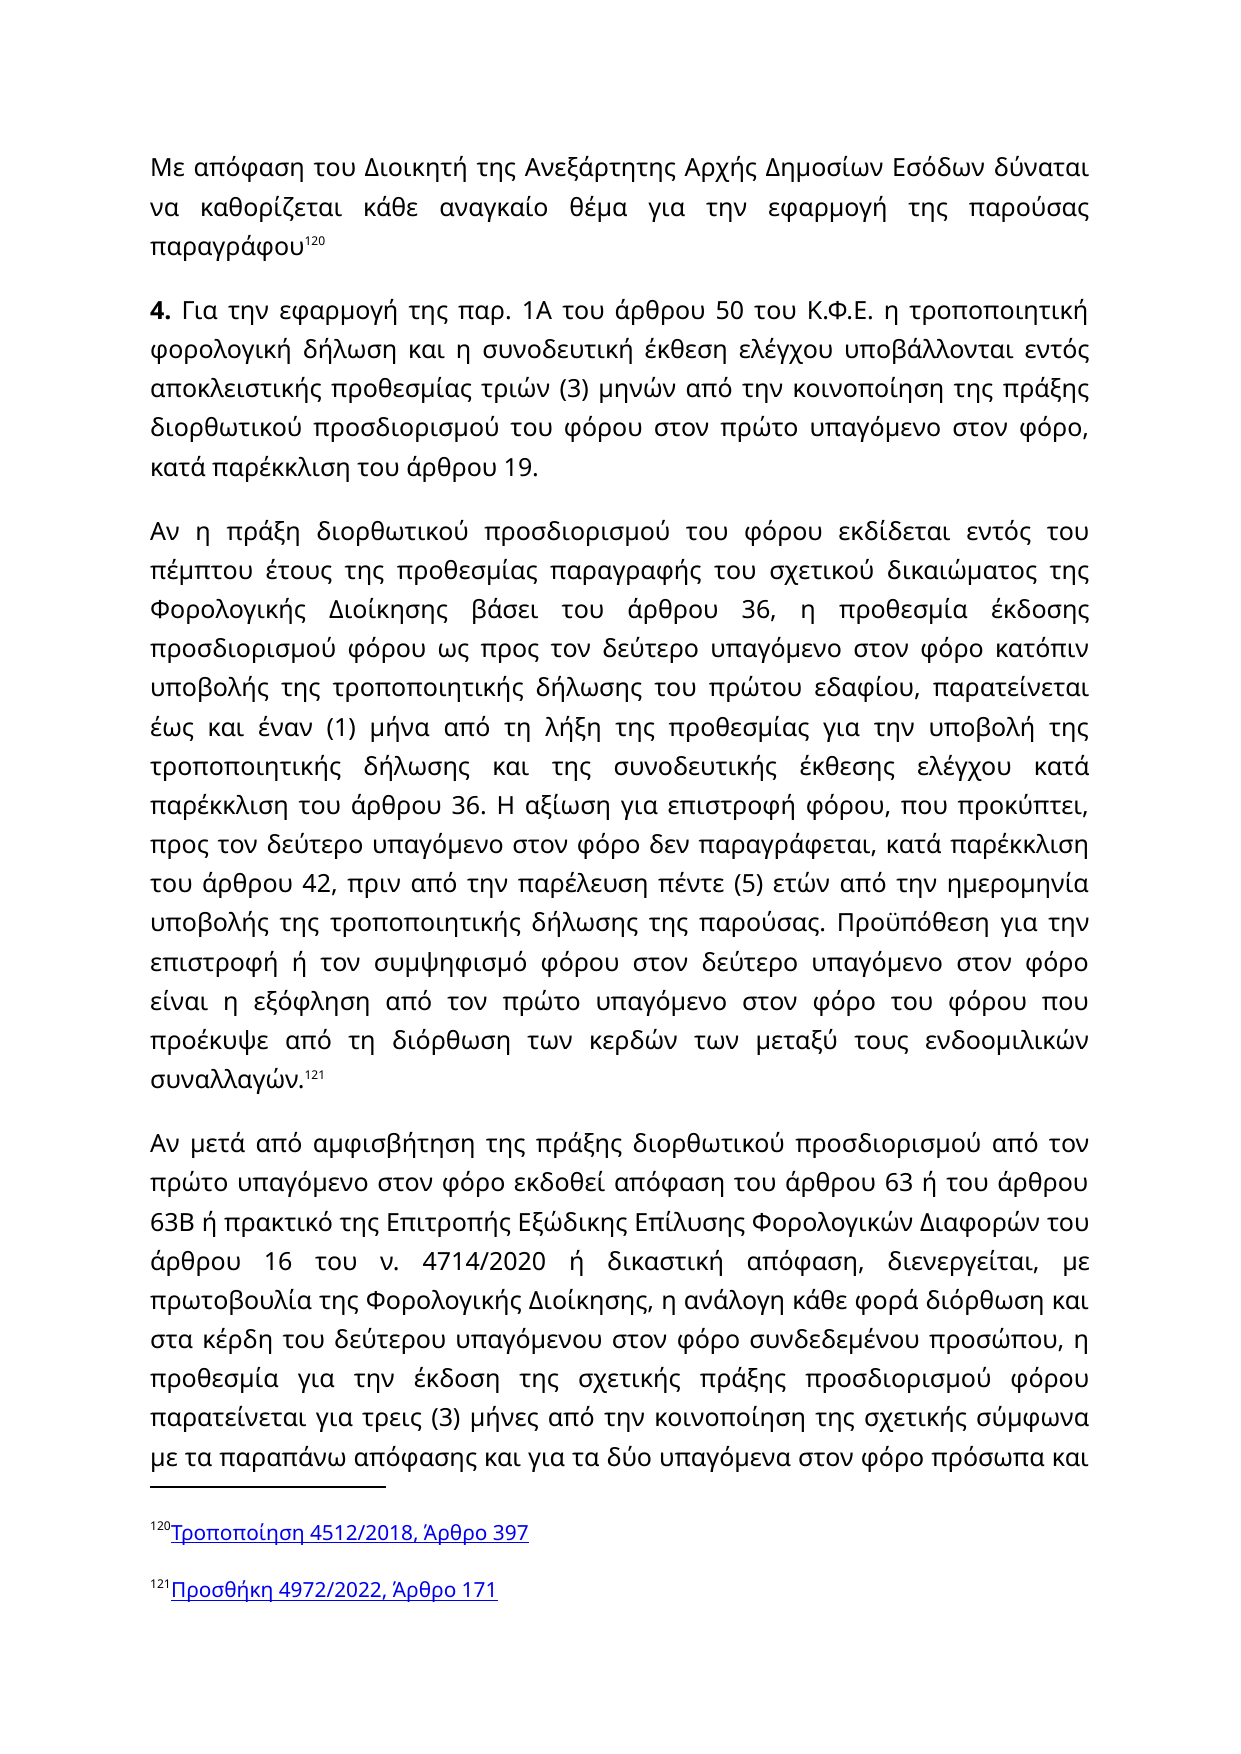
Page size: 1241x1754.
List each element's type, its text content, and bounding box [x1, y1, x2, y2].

text Προσθήκη 4972/2022, Άρθρο 171 [150, 1576, 1090, 1604]
text Με απόφαση του Διοικητή της Ανεξάρτητης Αρχής Δημοσίων Εσόδων δύναται να καθορίζεται κάθε αναγκαίο θέμα για την εφαρμογή της παρούσας παραγράφου [150, 150, 1090, 262]
text Αν μετά από αμφισβήτηση της πράξης διορθωτικού προσδιορισμού από τον πρώτο υπαγόμενο στον φόρο εκδοθεί απόφαση του άρθρου 63 ή του άρθρου 63Β ή πρακτικό της Επιτροπής Εξώδικης Επίλυσης Φορολογικών Διαφορών του άρθρου 16 του ν. 4714/2020 ή δικαστική απόφαση, διενεργείται, με πρωτοβουλία της Φορολογικής Διοίκησης, η ανάλογη κάθε φορά διόρθωση και στα κέρδη του δεύτερου υπαγόμενου στον φόρο συνδεδεμένου προσώπου, η προθεσμία για την έκδοση της σχετικής πράξης προσδιορισμού φόρου παρατείνεται για τρεις (3) μήνες από την κοινοποίηση της σχετικής σύμφωνα με τα παραπάνω απόφασης και για τα δύο υπαγόμενα στον φόρο πρόσωπα και [150, 1126, 1090, 1473]
text Αν η πράξη διορθωτικού προσδιορισμού του φόρου εκδίδεται εντός του πέμπτου έτους της προθεσμίας παραγραφής του σχετικού δικαιώματος της Φορολογικής Διοίκησης βάσει του άρθρου 36, η προθεσμία έκδοσης προσδιορισμού φόρου ως προς τον δεύτερο υπαγόμενο στον φόρο κατόπιν υποβολής της τροποποιητικής δήλωσης του πρώτου εδαφίου, παρατείνεται έως και έναν (1) μήνα από τη λήξη της προθεσμίας για την υποβολή της τροποποιητικής δήλωσης και της συνοδευτικής έκθεσης ελέγχου κατά παρέκκλιση του άρθρου 36. Η αξίωση για επιστροφή φόρου, που προκύπτει, προς τον δεύτερο υπαγόμενο στον φόρο δεν παραγράφεται, κατά παρέκκλιση του άρθρου 42, πριν από την παρέλευση πέντε (5) ετών από την ημερομηνία υποβολής της τροποποιητικής δήλωσης της παρούσας. Προϋπόθεση για την επιστροφή ή τον συμψηφισμό φόρου στον δεύτερο υπαγόμενο στον φόρο είναι η εξόφληση από τον πρώτο υπαγόμενο στον φόρο του φόρου που προέκυψε από τη διόρθωση των κερδών των μεταξύ τους ενδοομιλικών συναλλαγών. [150, 513, 1090, 1096]
text 4. Για την εφαρμογή της παρ. 1Α του άρθρου 50 του Κ.Φ.Ε. η τροποποιητική φορολογική δήλωση και η συνοδευτική έκθεση ελέγχου υποβάλλονται εντός αποκλειστικής προθεσμίας τριών (3) μηνών από την κοινοποίηση της πράξης διορθωτικού προσδιορισμού του φόρου στον πρώτο υπαγόμενο στον φόρο, κατά παρέκκλιση του άρθρου 19. [150, 292, 1090, 483]
text Τροποποίηση 4512/2018, Άρθρο 397 [150, 1518, 1090, 1546]
